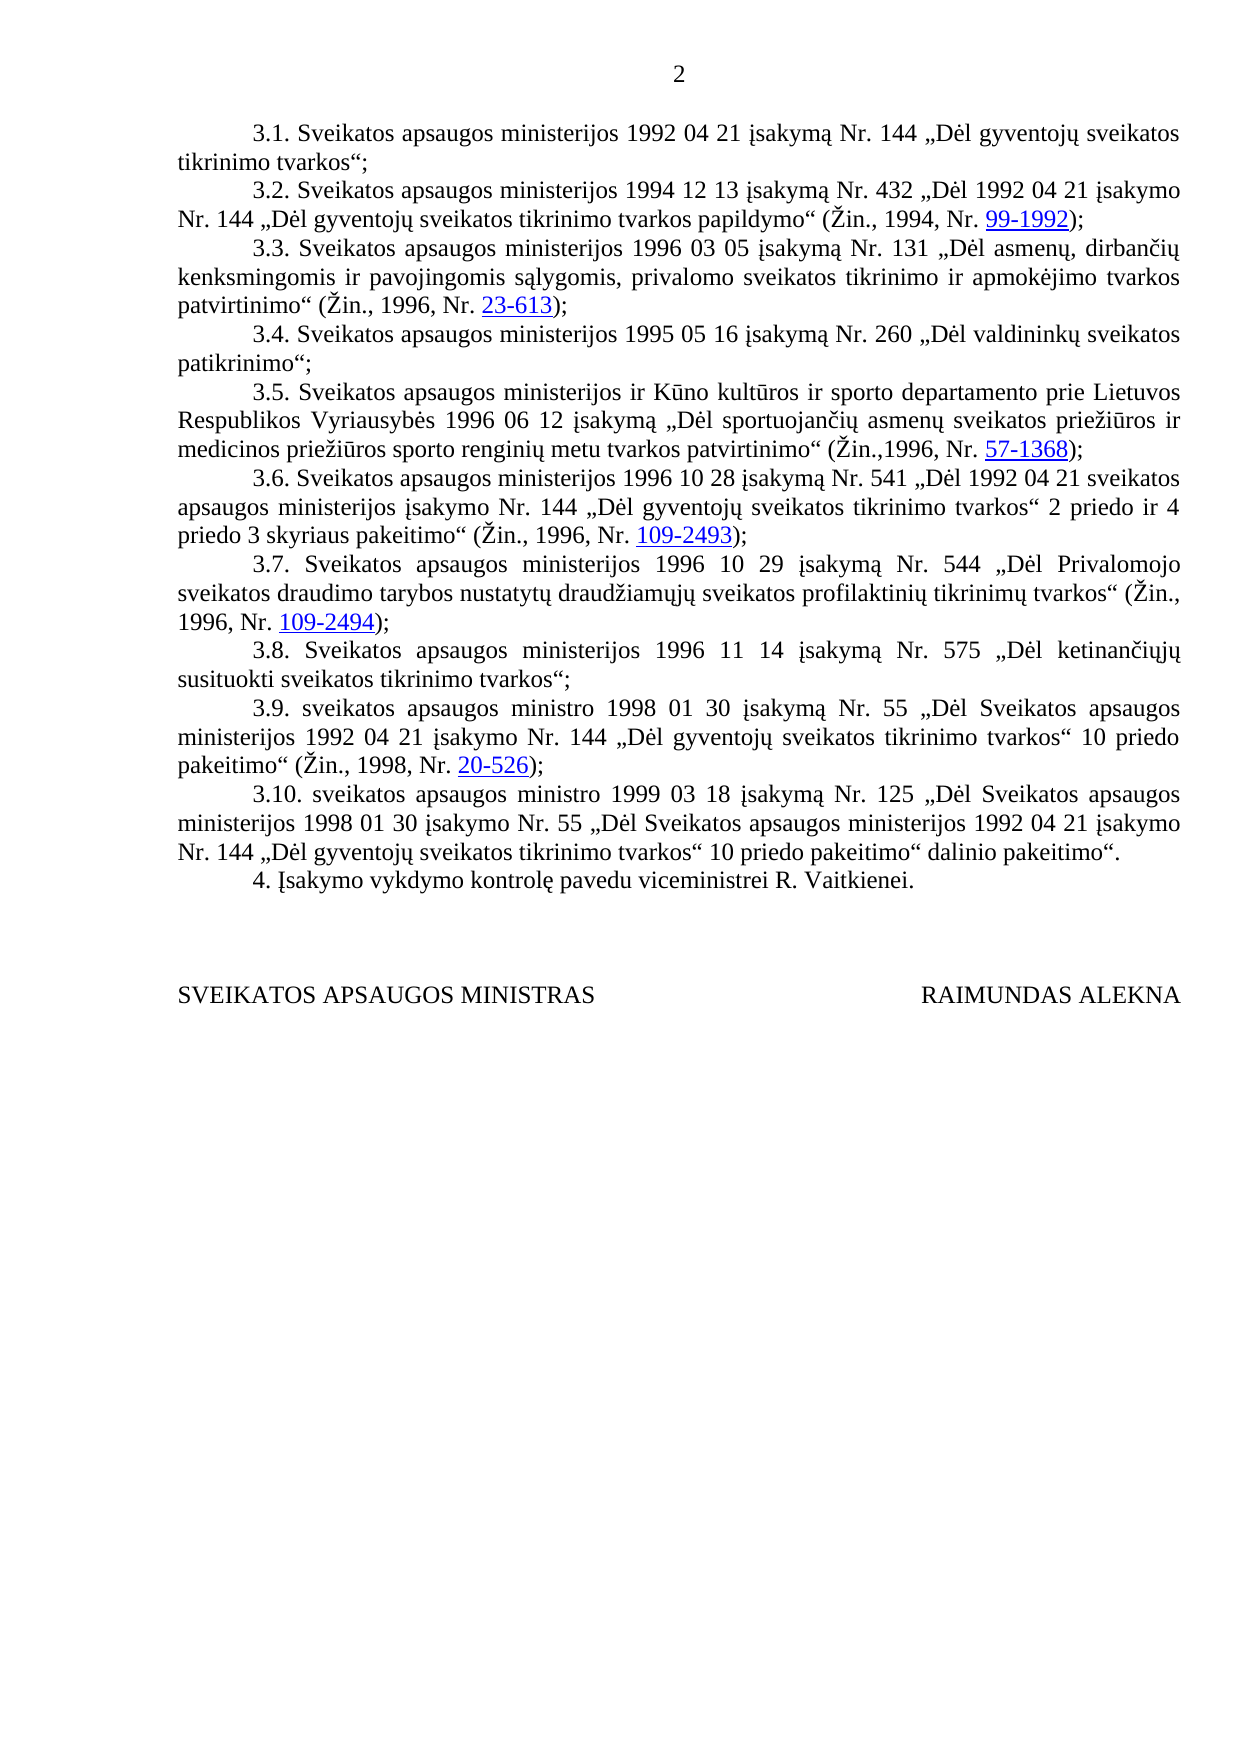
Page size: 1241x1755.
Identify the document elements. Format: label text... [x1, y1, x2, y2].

text 4. Įsakymo vykdymo kontrolę pavedu viceministrei R. Vaitkienei. [177, 866, 1181, 894]
text SVEIKATOS APSAUGOS MINISTRAS RAIMUNDAS ALEKNA [177, 981, 1181, 1009]
text 3.7. Sveikatos apsaugos ministerijos 1996 10 29 įsakymą Nr. 544 „Dėl Privalomojo sveikatos draudimo tarybos nustatytų draudžiamųjų sveikatos profilaktinių tikrinimų tvarkos“ (Žin., 1996, Nr. 109-2494); [177, 549, 1181, 636]
text 3.4. Sveikatos apsaugos ministerijos 1995 05 16 įsakymą Nr. 260 „Dėl valdininkų sveikatos patikrinimo“; [177, 319, 1181, 377]
text 3.9. sveikatos apsaugos ministro 1998 01 30 įsakymą Nr. 55 „Dėl Sveikatos apsaugos ministerijos 1992 04 21 įsakymo Nr. 144 „Dėl gyventojų sveikatos tikrinimo tvarkos“ 10 priedo pakeitimo“ (Žin., 1998, Nr. 20-526); [177, 693, 1181, 779]
text 3.10. sveikatos apsaugos ministro 1999 03 18 įsakymą Nr. 125 „Dėl Sveikatos apsaugos ministerijos 1998 01 30 įsakymo Nr. 55 „Dėl Sveikatos apsaugos ministerijos 1992 04 21 įsakymo Nr. 144 „Dėl gyventojų sveikatos tikrinimo tvarkos“ 10 priedo pakeitimo“ dalinio pakeitimo“. [177, 779, 1181, 866]
text 3.1. Sveikatos apsaugos ministerijos 1992 04 21 įsakymą Nr. 144 „Dėl gyventojų sveikatos tikrinimo tvarkos“; [177, 118, 1181, 176]
text 3.3. Sveikatos apsaugos ministerijos 1996 03 05 įsakymą Nr. 131 „Dėl asmenų, dirbančių kenksmingomis ir pavojingomis sąlygomis, privalomo sveikatos tikrinimo ir apmokėjimo tvarkos patvirtinimo“ (Žin., 1996, Nr. 23-613); [177, 233, 1181, 319]
text 3.5. Sveikatos apsaugos ministerijos ir Kūno kultūros ir sporto departamento prie Lietuvos Respublikos Vyriausybės 1996 06 12 įsakymą „Dėl sportuojančių asmenų sveikatos priežiūros ir medicinos priežiūros sporto renginių metu tvarkos patvirtinimo“ (Žin.,1996, Nr. 57-1368); [177, 377, 1181, 463]
text 3.8. Sveikatos apsaugos ministerijos 1996 11 14 įsakymą Nr. 575 „Dėl ketinančiųjų susituokti sveikatos tikrinimo tvarkos“; [177, 636, 1181, 693]
text 3.6. Sveikatos apsaugos ministerijos 1996 10 28 įsakymą Nr. 541 „Dėl 1992 04 21 sveikatos apsaugos ministerijos įsakymo Nr. 144 „Dėl gyventojų sveikatos tikrinimo tvarkos“ 2 priedo ir 4 priedo 3 skyriaus pakeitimo“ (Žin., 1996, Nr. 109-2493); [177, 463, 1181, 549]
text 3.2. Sveikatos apsaugos ministerijos 1994 12 13 įsakymą Nr. 432 „Dėl 1992 04 21 įsakymo Nr. 144 „Dėl gyventojų sveikatos tikrinimo tvarkos papildymo“ (Žin., 1994, Nr. 99-1992); [177, 176, 1181, 233]
